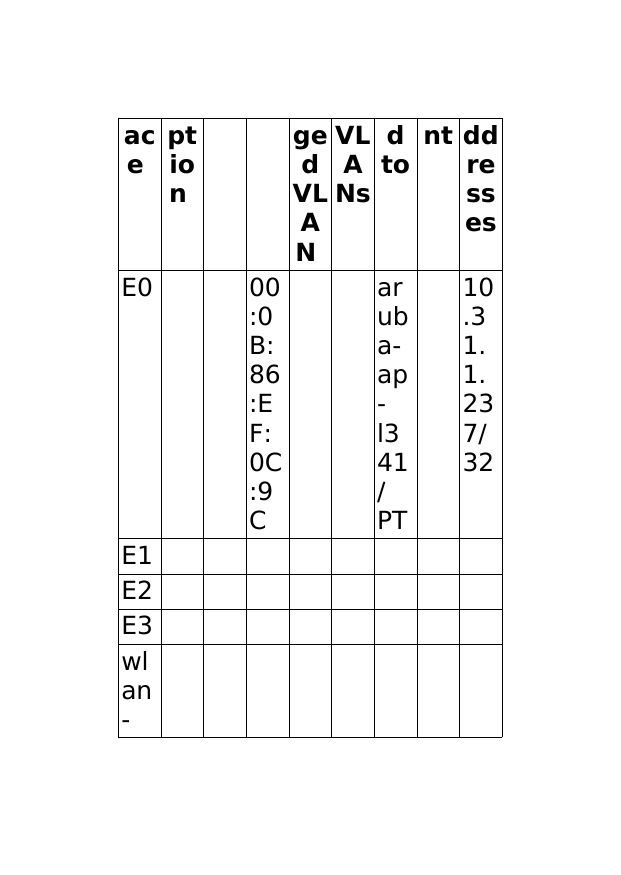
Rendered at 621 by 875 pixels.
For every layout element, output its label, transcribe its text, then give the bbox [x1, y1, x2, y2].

table_cell E2 [119, 575, 161, 608]
table_header ption [162, 119, 203, 270]
table_cell aruba-ap-l341 / PT [375, 271, 417, 538]
table_cell [290, 575, 331, 608]
table_cell [162, 575, 203, 608]
table_header ddresses [460, 119, 502, 270]
table_cell [247, 575, 289, 608]
table_header [247, 119, 289, 270]
table_cell 10.31.1.237/32 [460, 271, 502, 538]
table_cell [162, 271, 203, 538]
table_header d to [375, 119, 417, 270]
table_cell 00:0B:86:EF:0C:9C [247, 271, 289, 538]
table_cell [418, 575, 459, 608]
table_cell E3 [119, 610, 161, 644]
table_cell [332, 610, 374, 644]
table_cell [247, 645, 289, 737]
table_cell [204, 610, 246, 644]
table_cell [204, 645, 246, 737]
table_cell [375, 610, 417, 644]
table_cell [332, 539, 374, 573]
table_cell [204, 271, 246, 538]
table_cell [290, 271, 331, 538]
table_cell [375, 645, 417, 737]
table_cell [162, 645, 203, 737]
table_cell [332, 645, 374, 737]
table_cell wlan- [119, 645, 161, 737]
table_cell [460, 575, 502, 608]
table_cell [162, 610, 203, 644]
table_cell [418, 645, 459, 737]
table_cell [418, 539, 459, 573]
table_cell [204, 539, 246, 573]
table_header [204, 119, 246, 270]
table_cell [290, 645, 331, 737]
table_cell [332, 271, 374, 538]
table_cell [418, 271, 459, 538]
table_cell E0 [119, 271, 161, 538]
table_cell [460, 610, 502, 644]
table_cell [247, 539, 289, 573]
table_cell [162, 539, 203, 573]
table_cell [375, 575, 417, 608]
table_cell [460, 539, 502, 573]
table_cell [375, 539, 417, 573]
table_header ged VLAN [290, 119, 331, 270]
table_header VLANs [332, 119, 374, 270]
table_cell E1 [119, 539, 161, 573]
table_cell [418, 610, 459, 644]
table_cell [460, 645, 502, 737]
table_cell [290, 539, 331, 573]
table_cell [290, 610, 331, 644]
table_header nt [418, 119, 459, 270]
table_cell [247, 610, 289, 644]
table_header ace [119, 119, 161, 270]
table_cell [332, 575, 374, 608]
table_cell [204, 575, 246, 608]
